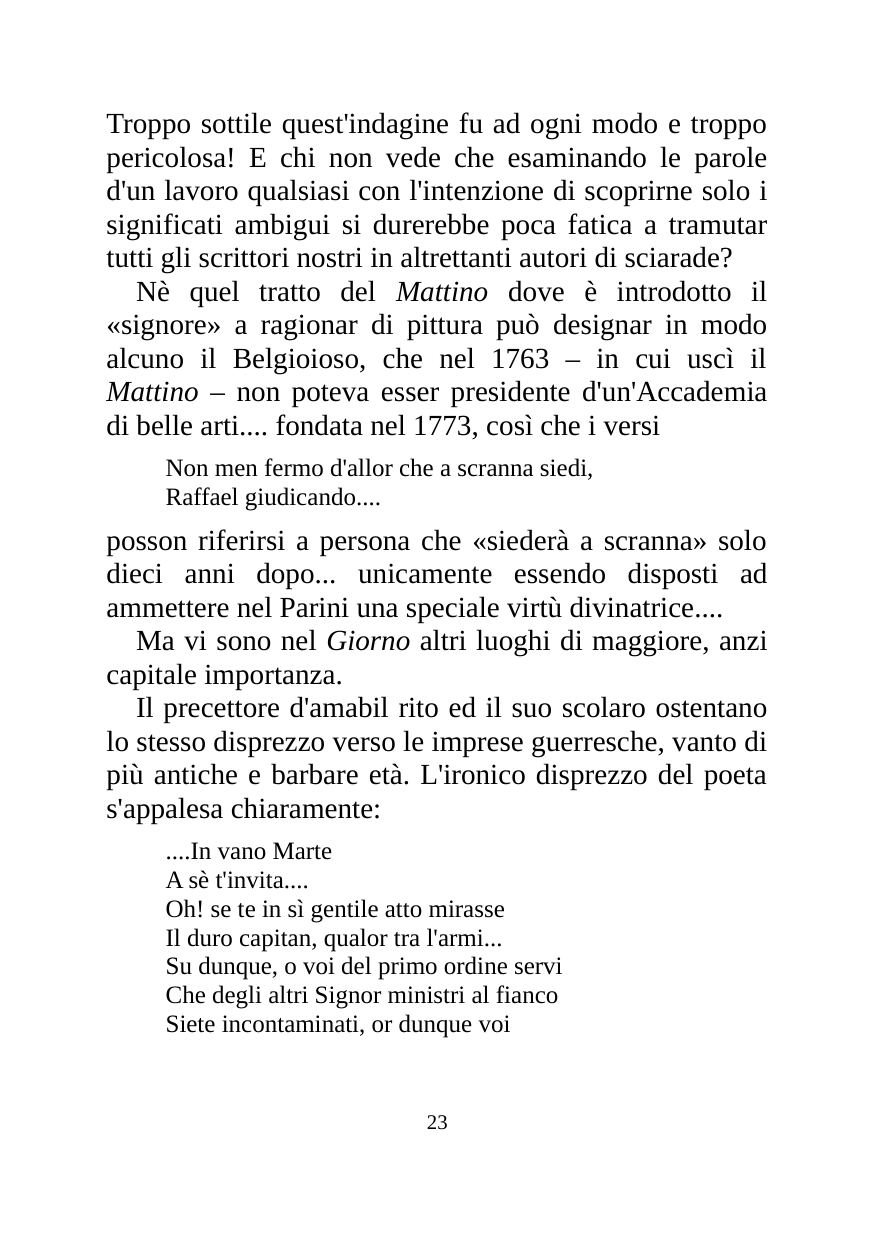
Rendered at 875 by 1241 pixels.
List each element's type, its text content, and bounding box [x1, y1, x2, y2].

text Il precettore d'amabil rito ed il suo scolaro ostentano lo stesso disprezzo verso le imprese guerresche, vanto di più antiche e barbare età. L'ironico disprezzo del poeta s'appalesa chiaramente: [106, 690, 768, 824]
text posson riferirsi a persona che «siederà a scranna» solo dieci anni dopo... unicamente essendo disposti ad ammettere nel Parini una speciale virtù divinatrice.... [106, 523, 768, 623]
text Nè quel tratto del Mattino dove è introdotto il «signore» a ragionar di pittura può designar in modo alcuno il Belgioioso, che nel 1763 – in cui uscì il Mattino – non poteva esser presidente d'un'Accademia di belle arti.... fondata nel 1773, così che i versi [106, 274, 768, 442]
text ....In vano Marte A sè t'invita.... Oh! se te in sì gentile atto mirasse Il duro capitan, qualor tra l'armi... Su dunque, o voi del primo ordine servi Che degli altri Signor ministri al fianco Siete incontaminati, or dunque voi [165, 836, 768, 1038]
text Troppo sottile quest'indagine fu ad ogni modo e troppo pericolosa! E chi non vede che esaminando le parole d'un lavoro qualsiasi con l'intenzione di scoprirne solo i significati ambigui si durerebbe poca fatica a tramutar tutti gli scrittori nostri in altrettanti autori di sciarade? [106, 106, 768, 274]
text Ma vi sono nel Giorno altri luoghi di maggiore, anzi capitale importanza. [106, 623, 768, 690]
text Non men fermo d'allor che a scranna siedi, Raffael giudicando.... [165, 453, 768, 511]
